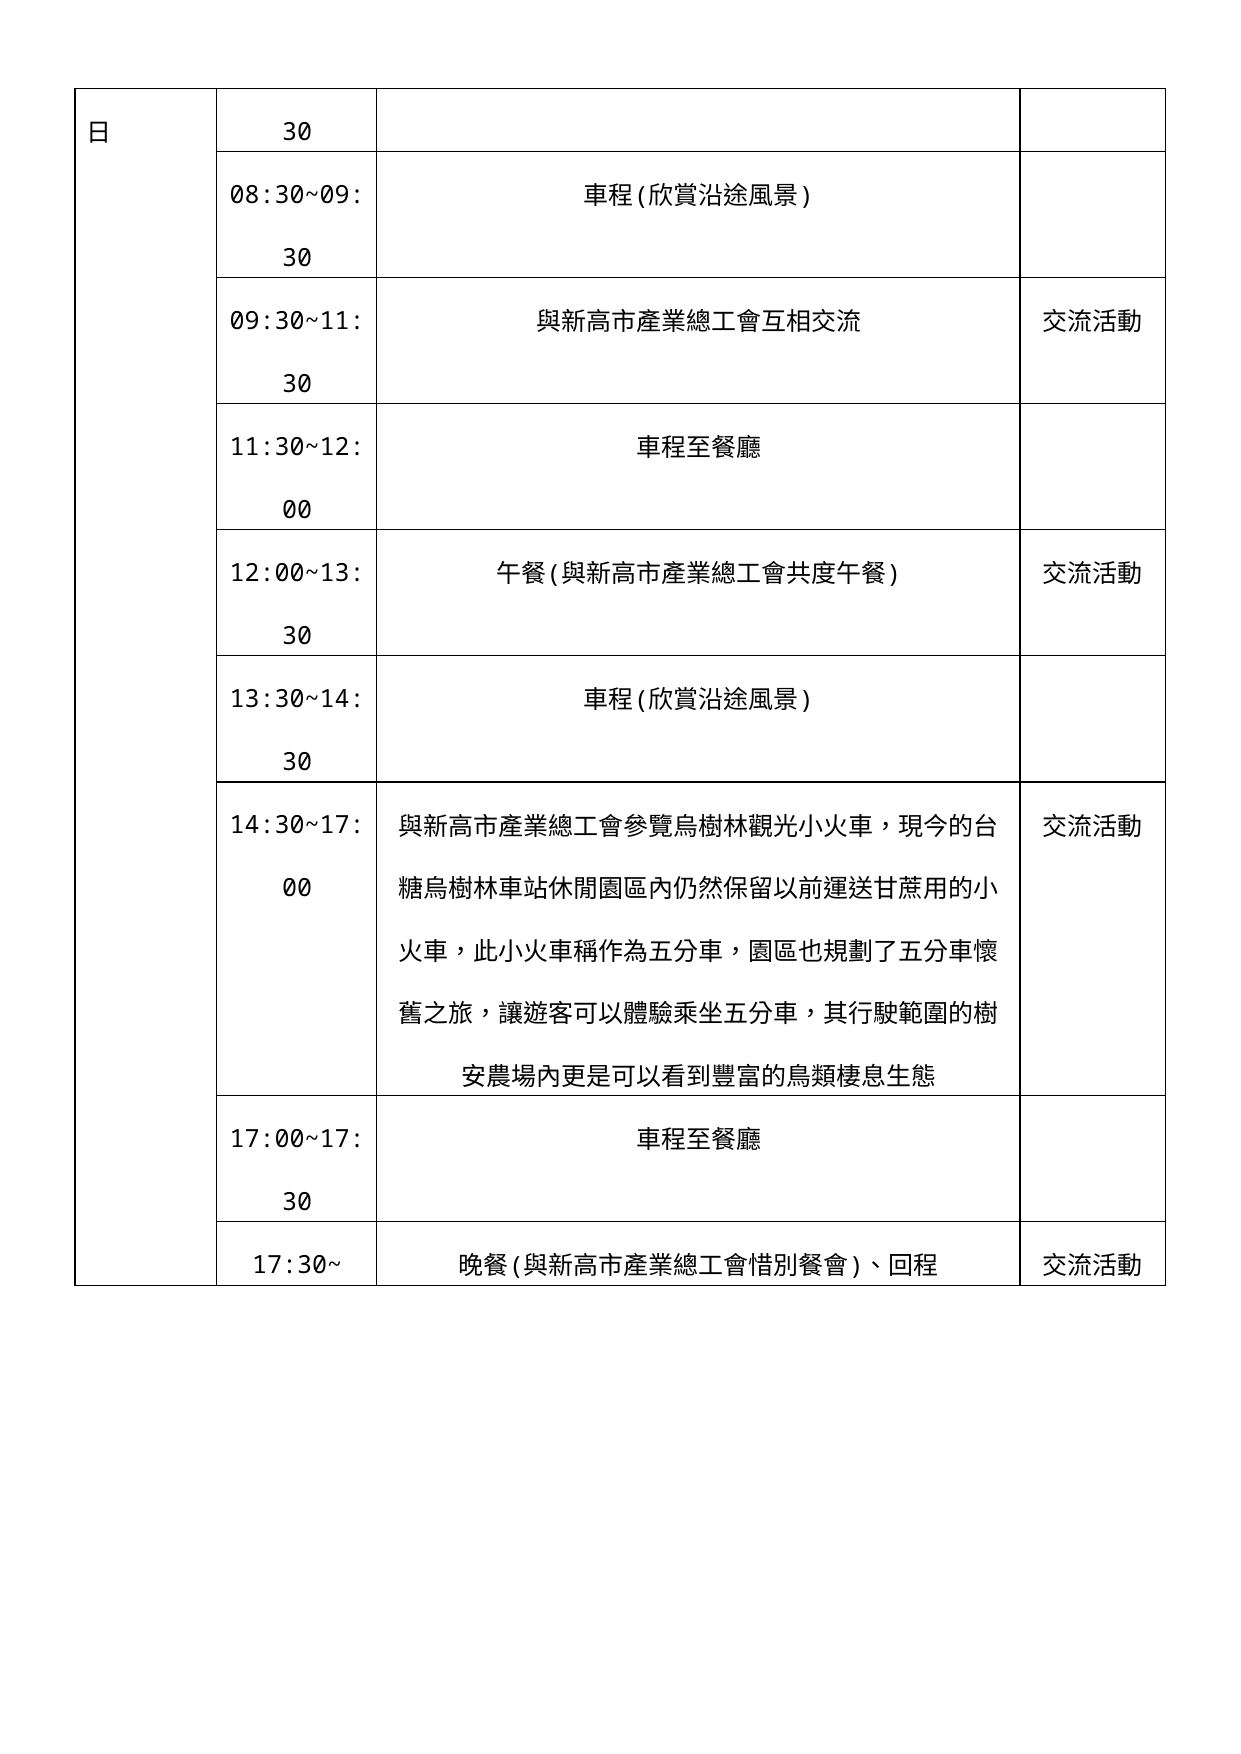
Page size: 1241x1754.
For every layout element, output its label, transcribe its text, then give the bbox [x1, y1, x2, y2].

table_cell 車程至餐廳 [377, 404, 1019, 529]
table_cell 17:30~ [217, 1222, 376, 1284]
table_cell 30 [217, 89, 376, 151]
table_cell 交流活動 [1021, 783, 1165, 1095]
table_cell 晚餐(與新高市產業總工會惜別餐會)、回程 [377, 1222, 1019, 1284]
table_cell 與新高市產業總工會參覽烏樹林觀光小火車，現今的台糖烏樹林車站休閒園區內仍然保留以前運送甘蔗用的小火車，此小火車稱作為五分車，園區也規劃了五分車懷舊之旅，讓遊客可以體驗乘坐五分車，其行駛範圍的樹安農場內更是可以看到豐富的鳥類棲息生態 [377, 783, 1019, 1095]
table_cell 11:30~12:00 [217, 404, 376, 529]
table_cell [1021, 152, 1165, 277]
table_cell 09:30~11:30 [217, 278, 376, 403]
table_cell [1021, 404, 1165, 529]
table_cell 17:00~17:30 [217, 1096, 376, 1221]
table_cell [1021, 1096, 1165, 1221]
table_cell [1021, 656, 1165, 781]
table_cell 午餐(與新高市產業總工會共度午餐) [377, 530, 1019, 655]
table_cell 車程(欣賞沿途風景) [377, 656, 1019, 781]
table_cell 14:30~17:00 [217, 783, 376, 1095]
table_cell 交流活動 [1021, 1222, 1165, 1284]
table_cell 車程(欣賞沿途風景) [377, 152, 1019, 277]
table_cell 日 [76, 89, 216, 1284]
table_cell 與新高市產業總工會互相交流 [377, 278, 1019, 403]
table_cell 車程至餐廳 [377, 1096, 1019, 1221]
table_cell 12:00~13:30 [217, 530, 376, 655]
table_cell [1021, 89, 1165, 151]
table_cell 13:30~14:30 [217, 656, 376, 781]
table_cell 08:30~09:30 [217, 152, 376, 277]
table_cell 交流活動 [1021, 530, 1165, 655]
table_cell 交流活動 [1021, 278, 1165, 403]
table_cell [377, 89, 1019, 151]
